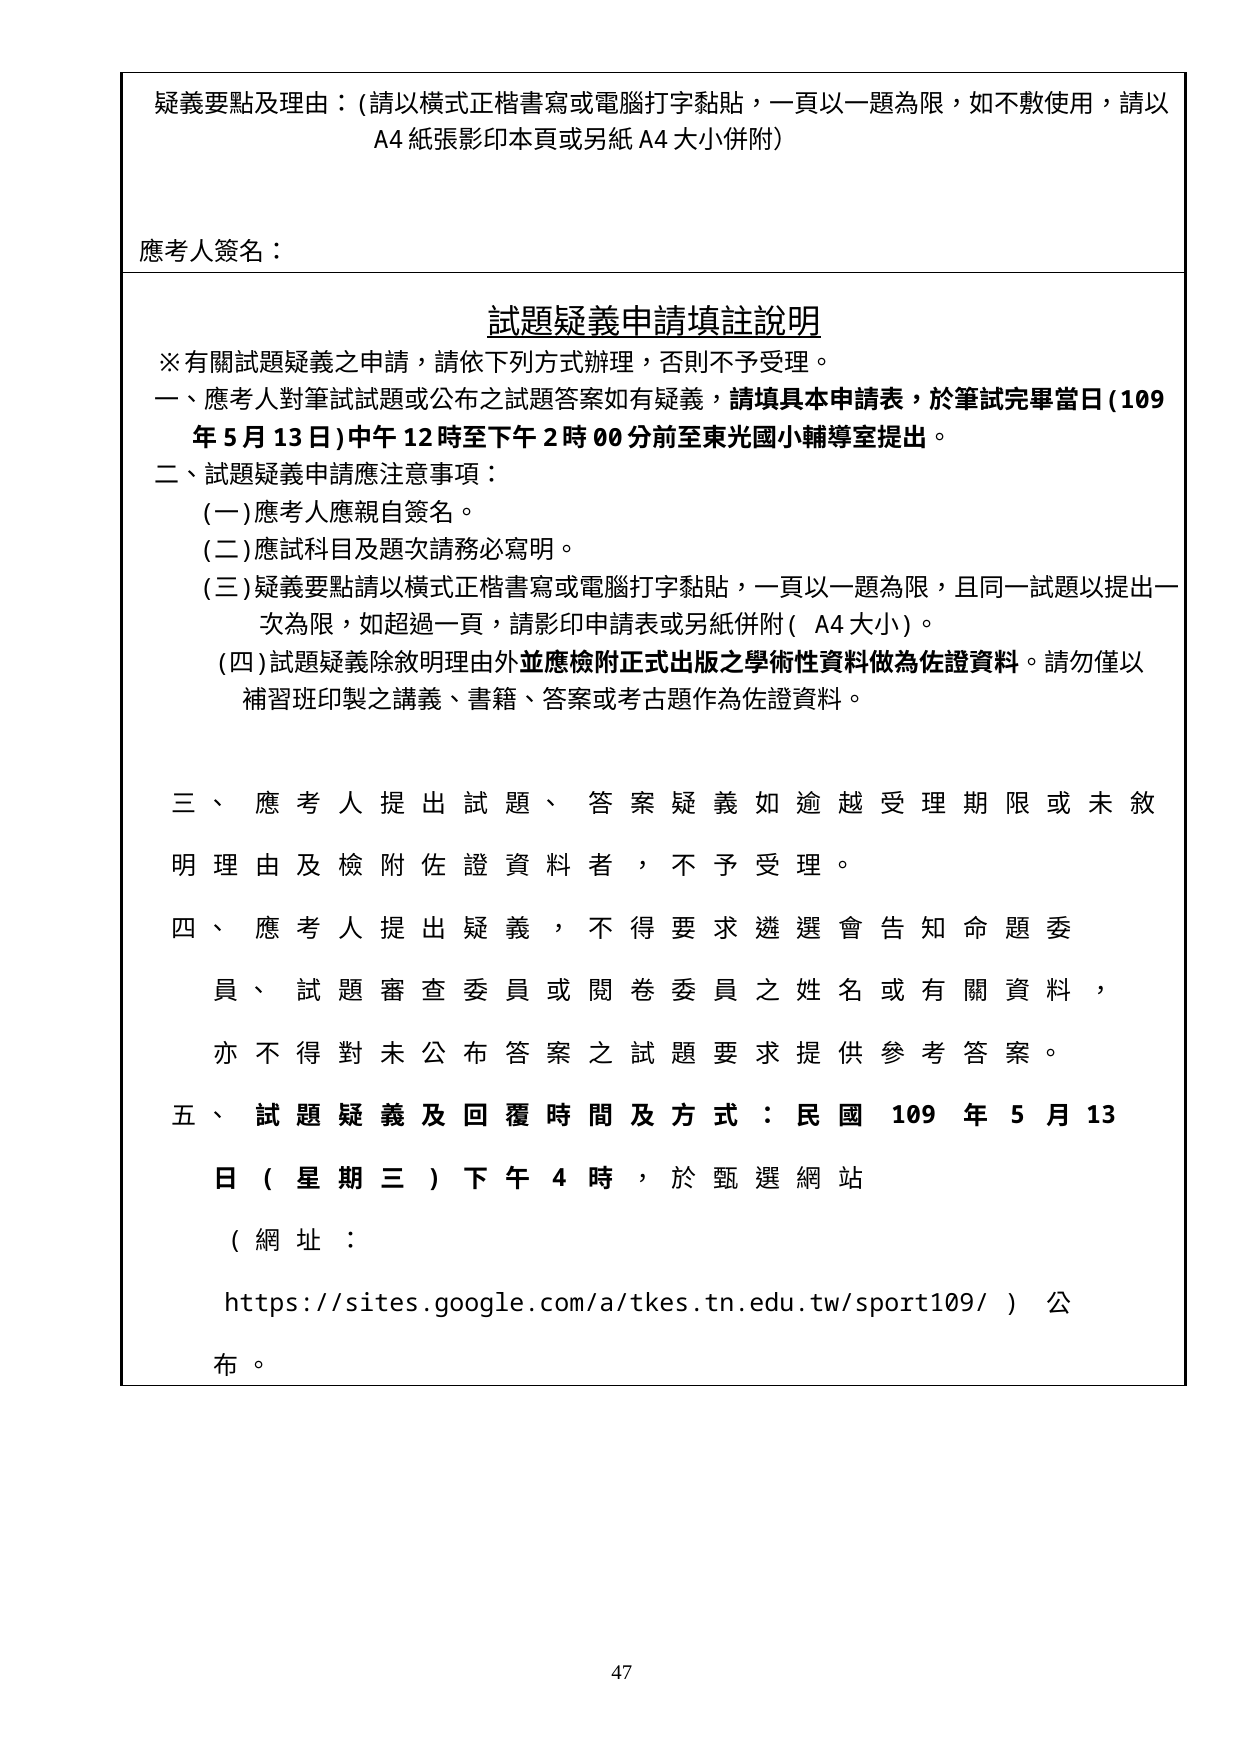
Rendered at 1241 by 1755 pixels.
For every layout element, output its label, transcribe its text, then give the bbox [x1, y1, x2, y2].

table_cell 疑義要點及理由：(請以橫式正楷書寫或電腦打字黏貼，一頁以一題為限，如不敷使用，請以 A4紙張影印本頁或另紙A4大小併附） 應考人簽名： [123, 73, 1184, 272]
table_cell 試題疑義申請填註說明 ※有關試題疑義之申請，請依下列方式辦理，否則不予受理。 一、應考人對筆試試題或公布之試題答案如有疑義，請填具本申請表，於筆試完畢當日(109年5月13日)中午12時至下午2時00分前至東光國小輔導室提出。 二、試題疑義申請應注意事項： (一)應考人應親自簽名。 (二)應試科目及題次請務必寫明。 (三)疑義要點請以橫式正楷書寫或電腦打字黏貼，一頁以一題為限，且同一試題以提出一 次為限，如超過一頁，請影印申請表或另紙併附( A4大小)。 (四)試題疑義除敘明理由外並應檢附正式出版之學術性資料做為佐證資料。請勿僅以補習班印製之講義、書籍、答案或考古題作為佐證資料。 三、應考人提出試題、答案疑義如逾越受理期限或未敘明理由及檢附佐證資料者，不予受理。 四、應考人提出疑義，不得要求遴選會告知命題委員、試題審查委員或閱卷委員之姓名或有關資料，亦不得對未公布答案之試題要求提供參考答案。 五、試題疑義及回覆時間及方式：民國109年5月13日(星期三)下午4時，於甄選網站 (網址： https://sites.google.com/a/tkes.tn.edu.tw/sport109/ )公布。 [123, 273, 1184, 1385]
